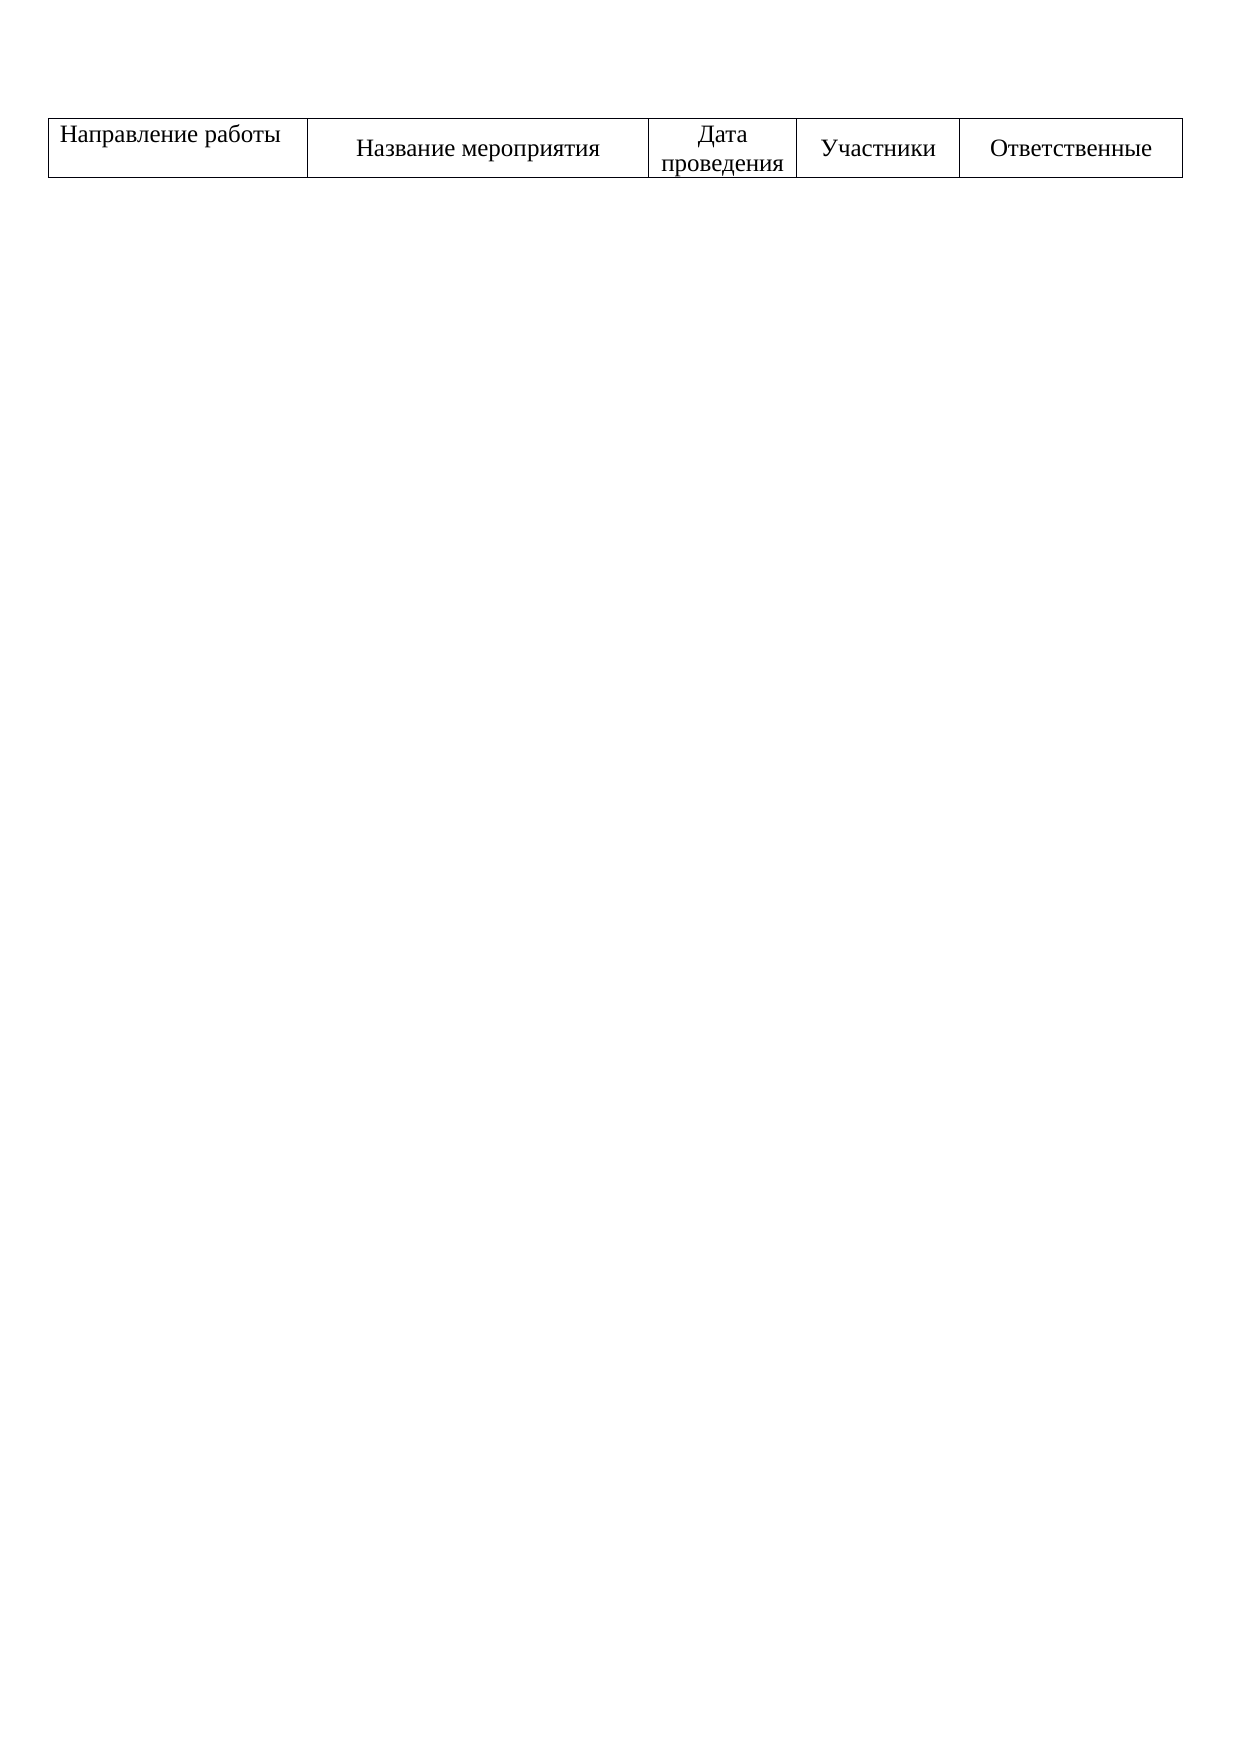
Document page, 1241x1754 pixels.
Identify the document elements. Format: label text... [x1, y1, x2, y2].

table_header Дата проведения [649, 119, 796, 177]
table_header Направление работы [49, 119, 307, 177]
table_header Ответственные [960, 119, 1182, 177]
table_header Название мероприятия [308, 119, 648, 177]
table_header Участники [797, 119, 959, 177]
